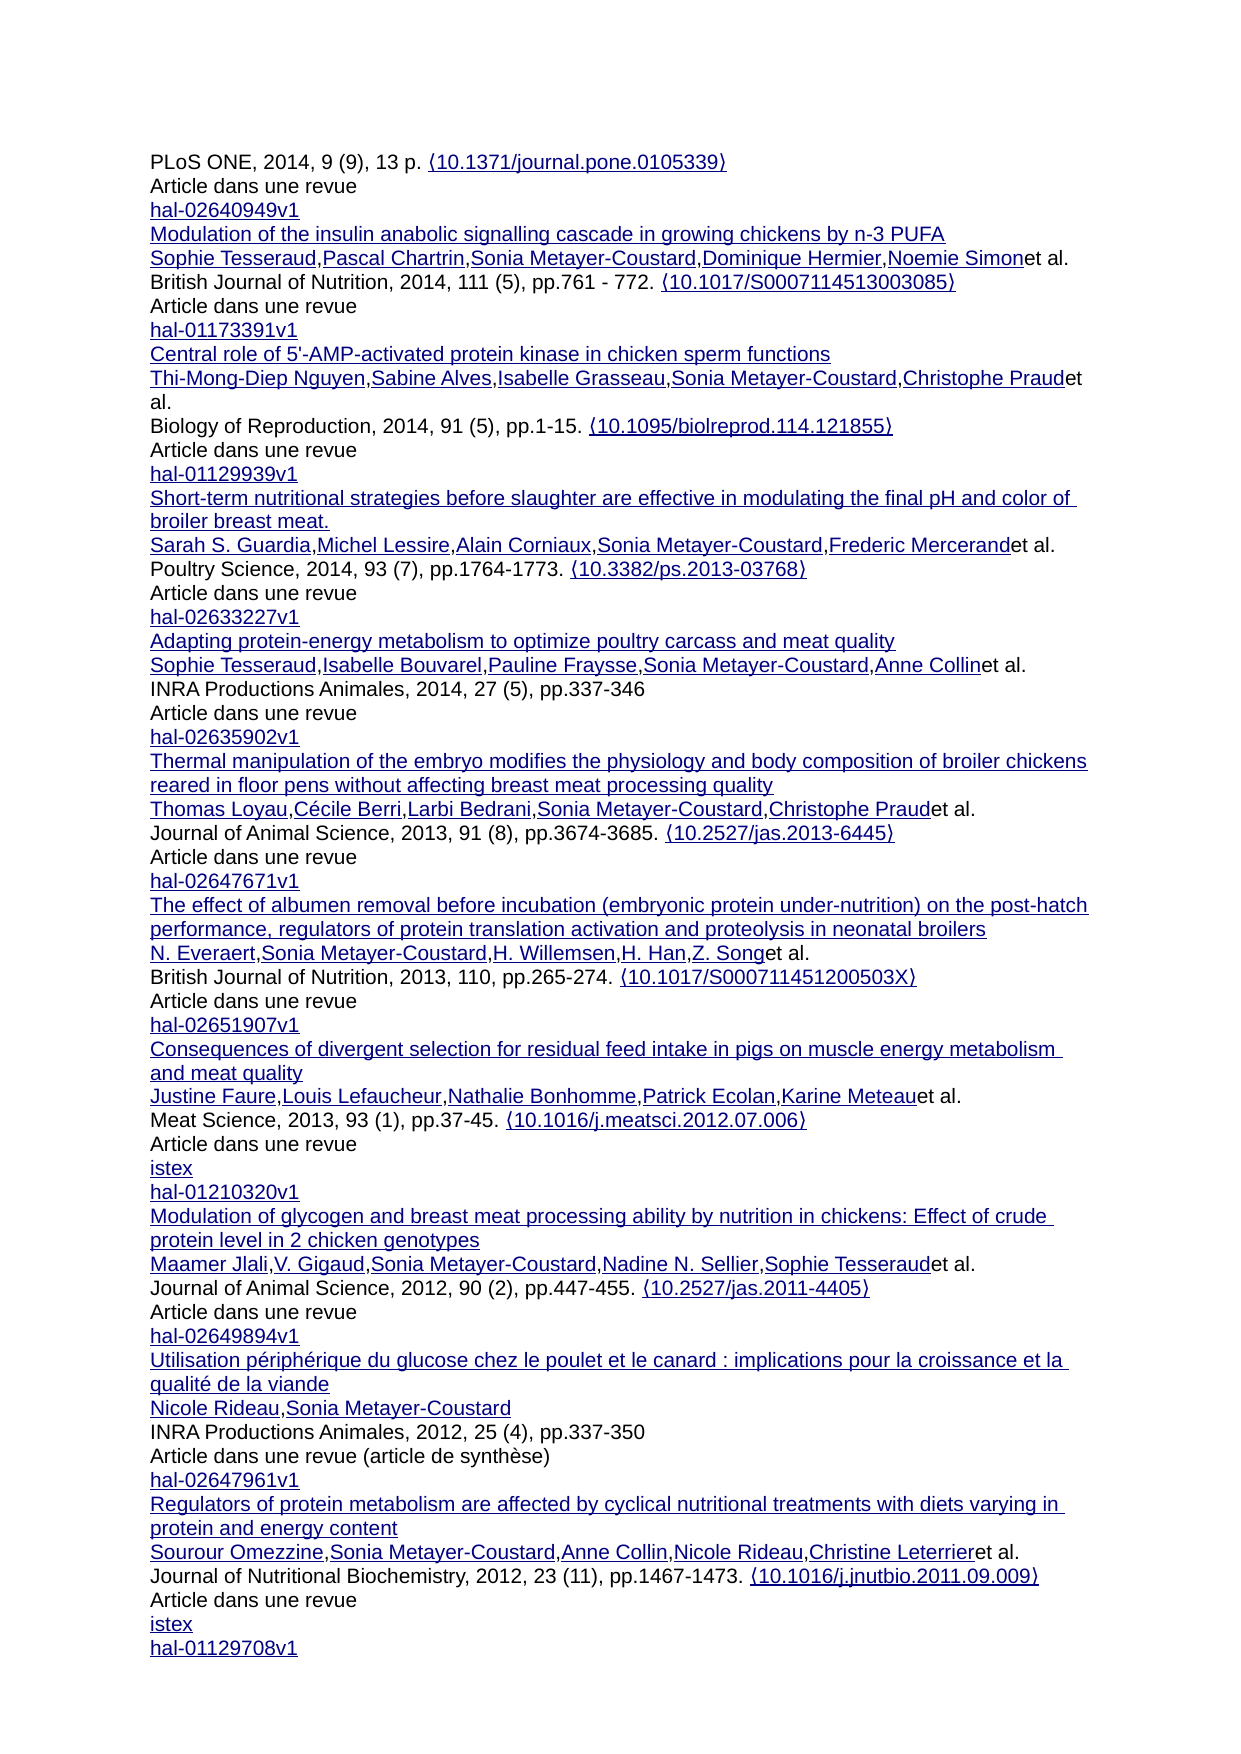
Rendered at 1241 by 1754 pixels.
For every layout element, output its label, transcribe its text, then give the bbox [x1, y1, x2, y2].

table_cell Modulation of glycogen and breast meat processing ability by nutrition in chickens: Effect of crude protein level in 2 chicken genotypes Maamer Jlali,V. Gigaud,Sonia Metayer-Coustard,Nadine N. Sellier,Sophie Tesseraudet al. Journal of Animal Science, 2012, 90 (2), pp.447-455. ⟨10.2527/jas.2011-4405⟩ Article dans une revue hal-02649894v1 [150, 1204, 1090, 1348]
table_cell Short-term nutritional strategies before slaughter are effective in modulating the final pH and color of broiler breast meat. Sarah S. Guardia,Michel Lessire,Alain Corniaux,Sonia Metayer-Coustard,Frederic Mercerandet al. Poultry Science, 2014, 93 (7), pp.1764-1773. ⟨10.3382/ps.2013-03768⟩ Article dans une revue hal-02633227v1 [150, 485, 1090, 629]
table_cell PLoS ONE, 2014, 9 (9), 13 p. ⟨10.1371/journal.pone.0105339⟩ Article dans une revue hal-02640949v1 [150, 150, 1090, 222]
table_cell Regulators of protein metabolism are affected by cyclical nutritional treatments with diets varying in protein and energy content Sourour Omezzine,Sonia Metayer-Coustard,Anne Collin,Nicole Rideau,Christine Leterrieret al. Journal of Nutritional Biochemistry, 2012, 23 (11), pp.1467-1473. ⟨10.1016/j.jnutbio.2011.09.009⟩ Article dans une revue istex hal-01129708v1 [150, 1492, 1090, 1659]
table_cell The effect of albumen removal before incubation (embryonic protein under-nutrition) on the post-hatch performance, regulators of protein translation activation and proteolysis in neonatal broilers N. Everaert,Sonia Metayer-Coustard,H. Willemsen,H. Han,Z. Songet al. British Journal of Nutrition, 2013, 110, pp.265-274. ⟨10.1017/S000711451200503X⟩ Article dans une revue hal-02651907v1 [150, 893, 1090, 1036]
table_cell Consequences of divergent selection for residual feed intake in pigs on muscle energy metabolism and meat quality Justine Faure,Louis Lefaucheur,Nathalie Bonhomme,Patrick Ecolan,Karine Meteauet al. Meat Science, 2013, 93 (1), pp.37-45. ⟨10.1016/j.meatsci.2012.07.006⟩ Article dans une revue istex hal-01210320v1 [150, 1036, 1090, 1204]
table_cell Central role of 5'-AMP-activated protein kinase in chicken sperm functions Thi-Mong-Diep Nguyen,Sabine Alves,Isabelle Grasseau,Sonia Metayer-Coustard,Christophe Praudet al. Biology of Reproduction, 2014, 91 (5), pp.1-15. ⟨10.1095/biolreprod.114.121855⟩ Article dans une revue hal-01129939v1 [150, 342, 1090, 485]
table_cell Adapting protein-energy metabolism to optimize poultry carcass and meat quality Sophie Tesseraud,Isabelle Bouvarel,Pauline Fraysse,Sonia Metayer-Coustard,Anne Collinet al. INRA Productions Animales, 2014, 27 (5), pp.337-346 Article dans une revue hal-02635902v1 [150, 629, 1090, 749]
table_cell Modulation of the insulin anabolic signalling cascade in growing chickens by n-3 PUFA Sophie Tesseraud,Pascal Chartrin,Sonia Metayer-Coustard,Dominique Hermier,Noemie Simonet al. British Journal of Nutrition, 2014, 111 (5), pp.761 - 772. ⟨10.1017/S0007114513003085⟩ Article dans une revue hal-01173391v1 [150, 222, 1090, 342]
table_cell Thermal manipulation of the embryo modifies the physiology and body composition of broiler chickens reared in floor pens without affecting breast meat processing quality Thomas Loyau,Cécile Berri,Larbi Bedrani,Sonia Metayer-Coustard,Christophe Praudet al. Journal of Animal Science, 2013, 91 (8), pp.3674-3685. ⟨10.2527/jas.2013-6445⟩ Article dans une revue hal-02647671v1 [150, 749, 1090, 893]
table_cell Utilisation périphérique du glucose chez le poulet et le canard : implications pour la croissance et la qualité de la viande Nicole Rideau,Sonia Metayer-Coustard INRA Productions Animales, 2012, 25 (4), pp.337-350 Article dans une revue (article de synthèse) hal-02647961v1 [150, 1348, 1090, 1492]
